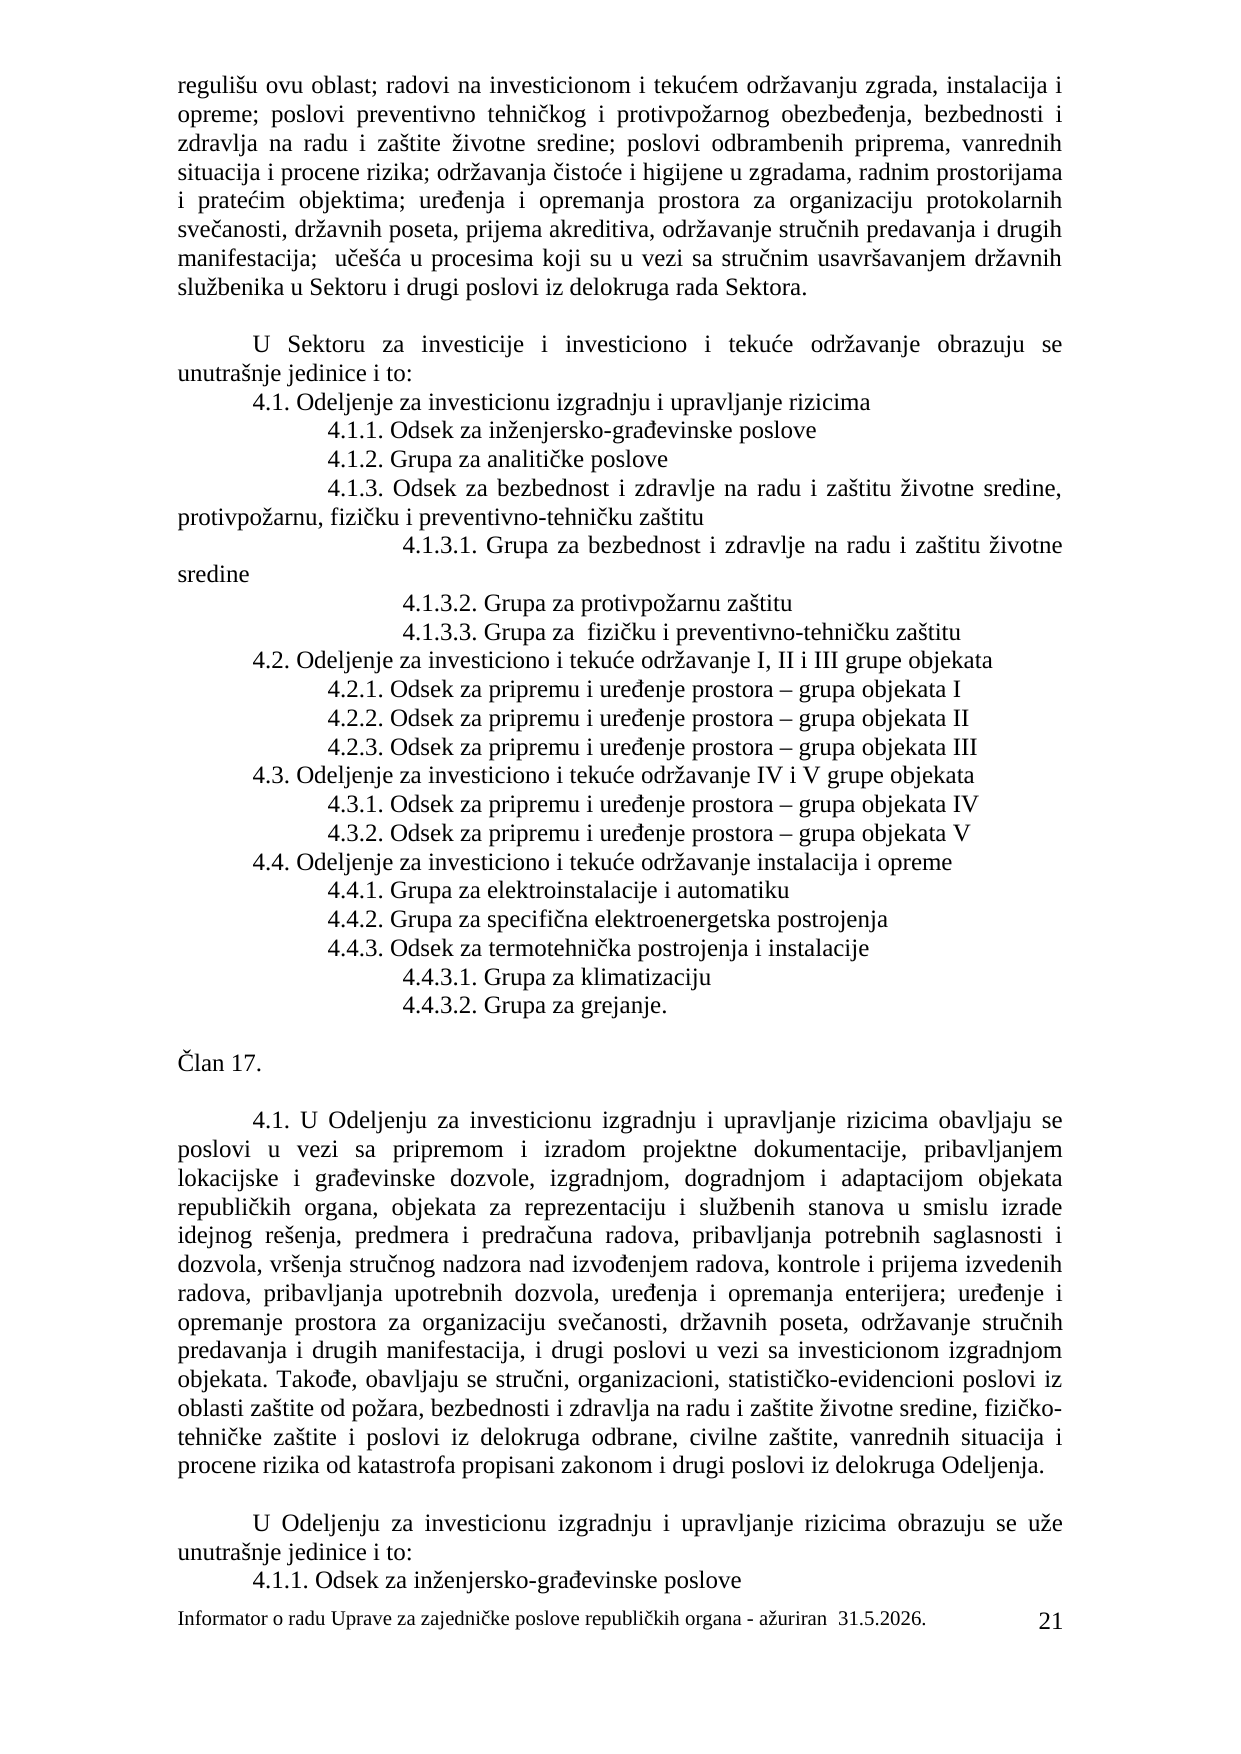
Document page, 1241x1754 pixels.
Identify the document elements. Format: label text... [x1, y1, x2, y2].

subtitle 4.2.3. Odsek za pripremu i uređenje prostora – grupa objekata III [177, 732, 1063, 760]
subtitle 4.1. Odeljenje za investicionu izgradnju i upravljanje rizicima [177, 387, 1063, 415]
subtitle 4.3.1. Odsek za pripremu i uređenje prostora – grupa objekata IV [177, 789, 1063, 818]
subtitle U Sektoru za investicije i investiciono i tekuće održavanje obrazuju se unutrašnje jedinice i to: [177, 329, 1063, 387]
subtitle 4.1.1. Odsek za inženjersko-građevinske poslove [177, 415, 1063, 444]
subtitle 4.4.3.1. Grupa za klimatizaciju [177, 962, 1063, 990]
subtitle 4.3. Odeljenje za investiciono i tekuće održavanje IV i V grupe objekata [177, 760, 1063, 789]
subtitle 4.2.1. Odsek za pripremu i uređenje prostora – grupa objekata I [177, 674, 1063, 703]
subtitle 4.3.2. Odsek za pripremu i uređenje prostora – grupa objekata V [177, 818, 1063, 847]
subtitle 4.1.3.3. Grupa za fizičku i preventivno-tehničku zaštitu [177, 617, 1063, 645]
subtitle 4.1.1. Odsek za inženjersko-građevinske poslove [177, 1565, 1063, 1594]
subtitle 4.4. Odeljenje za investiciono i tekuće održavanje instalacija i opreme [177, 847, 1063, 875]
subtitle 4.2. Odeljenje za investiciono i tekuće održavanje I, II i III grupe objekata [177, 645, 1063, 674]
subtitle 4.1. U Odeljenju za investicionu izgradnju i upravljanje rizicima obavljaju se poslovi u vezi sa pripremom i izradom projektne dokumentacije, pribavljanjem lokacijske i građevinske dozvole, izgradnjom, dogradnjom i adaptacijom objekata republičkih organa, objekata za reprezentaciju i službenih stanova u smislu izrade idejnog rešenja, predmera i predračuna radova, pribavljanja potrebnih saglasnosti i dozvola, vršenja stručnog nadzora nad izvođenjem radova, kontrole i prijema izvedenih radova, pribavljanja upotrebnih dozvola, uređenja i opremanja enterijera; uređenje i opremanje prostora za organizaciju svečanosti, državnih poseta, održavanje stručnih predavanja i drugih manifestacija, i drugi poslovi u vezi sa investicionom izgradnjom objekata. Takođe, obavljaju se stručni, organizacioni, statističko-evidencioni poslovi iz oblasti zaštite od požara, bezbednosti i zdravlja na radu i zaštite životne sredine, fizičko-tehničke zaštite i poslovi iz delokruga odbrane, civilne zaštite, vanrednih situacija i procene rizika od katastrofa propisani zakonom i drugi poslovi iz delokruga Odeljenja. [177, 1105, 1063, 1479]
subtitle 4.1.3.2. Grupa za protivpožarnu zaštitu [177, 588, 1063, 617]
subtitle 4.1.3.1. Grupa za bezbednost i zdravlje na radu i zaštitu životne sredine [177, 530, 1063, 588]
subtitle 4.4.2. Grupa za specifična elektroenergetska postrojenja [177, 904, 1063, 933]
subtitle 4.1.3. Odsek za bezbednost i zdravlje na radu i zaštitu životne sredine, protivpožarnu, fizičku i preventivno-tehničku zaštitu [177, 473, 1063, 530]
subtitle regulišu ovu oblast; radovi na investicionom i tekućem održavanju zgrada, instalacija i opreme; poslovi preventivno tehničkog i protivpožarnog obezbeđenja, bezbednosti i zdravlja na radu i zaštite životne sredine; poslovi odbrambenih priprema, vanrednih situacija i procene rizika; održavanja čistoće i higijene u zgradama, radnim prostorijama i pratećim objektima; uređenja i opremanja prostora za organizaciju protokolarnih svečanosti, državnih poseta, prijema akreditiva, održavanje stručnih predavanja i drugih manifestacija; učešća u procesima koji su u vezi sa stručnim usavršavanjem državnih službenika u Sektoru i drugi poslovi iz delokruga rada Sektora. [177, 70, 1063, 300]
subtitle 4.4.3.2. Grupa za grejanje. [177, 990, 1063, 1019]
subtitle 4.2.2. Odsek za pripremu i uređenje prostora – grupa objekata II [177, 703, 1063, 732]
subtitle 4.4.1. Grupa za elektroinstalacije i automatiku [177, 875, 1063, 904]
subtitle 4.1.2. Grupa za analitičke poslove [177, 444, 1063, 473]
subtitle 4.4.3. Odsek za termotehnička postrojenja i instalacije [177, 933, 1063, 962]
subtitle Član 17. [177, 1048, 1063, 1077]
subtitle U Odeljenju za investicionu izgradnju i upravljanje rizicima obrazuju se uže unutrašnje jedinice i to: [177, 1508, 1063, 1565]
